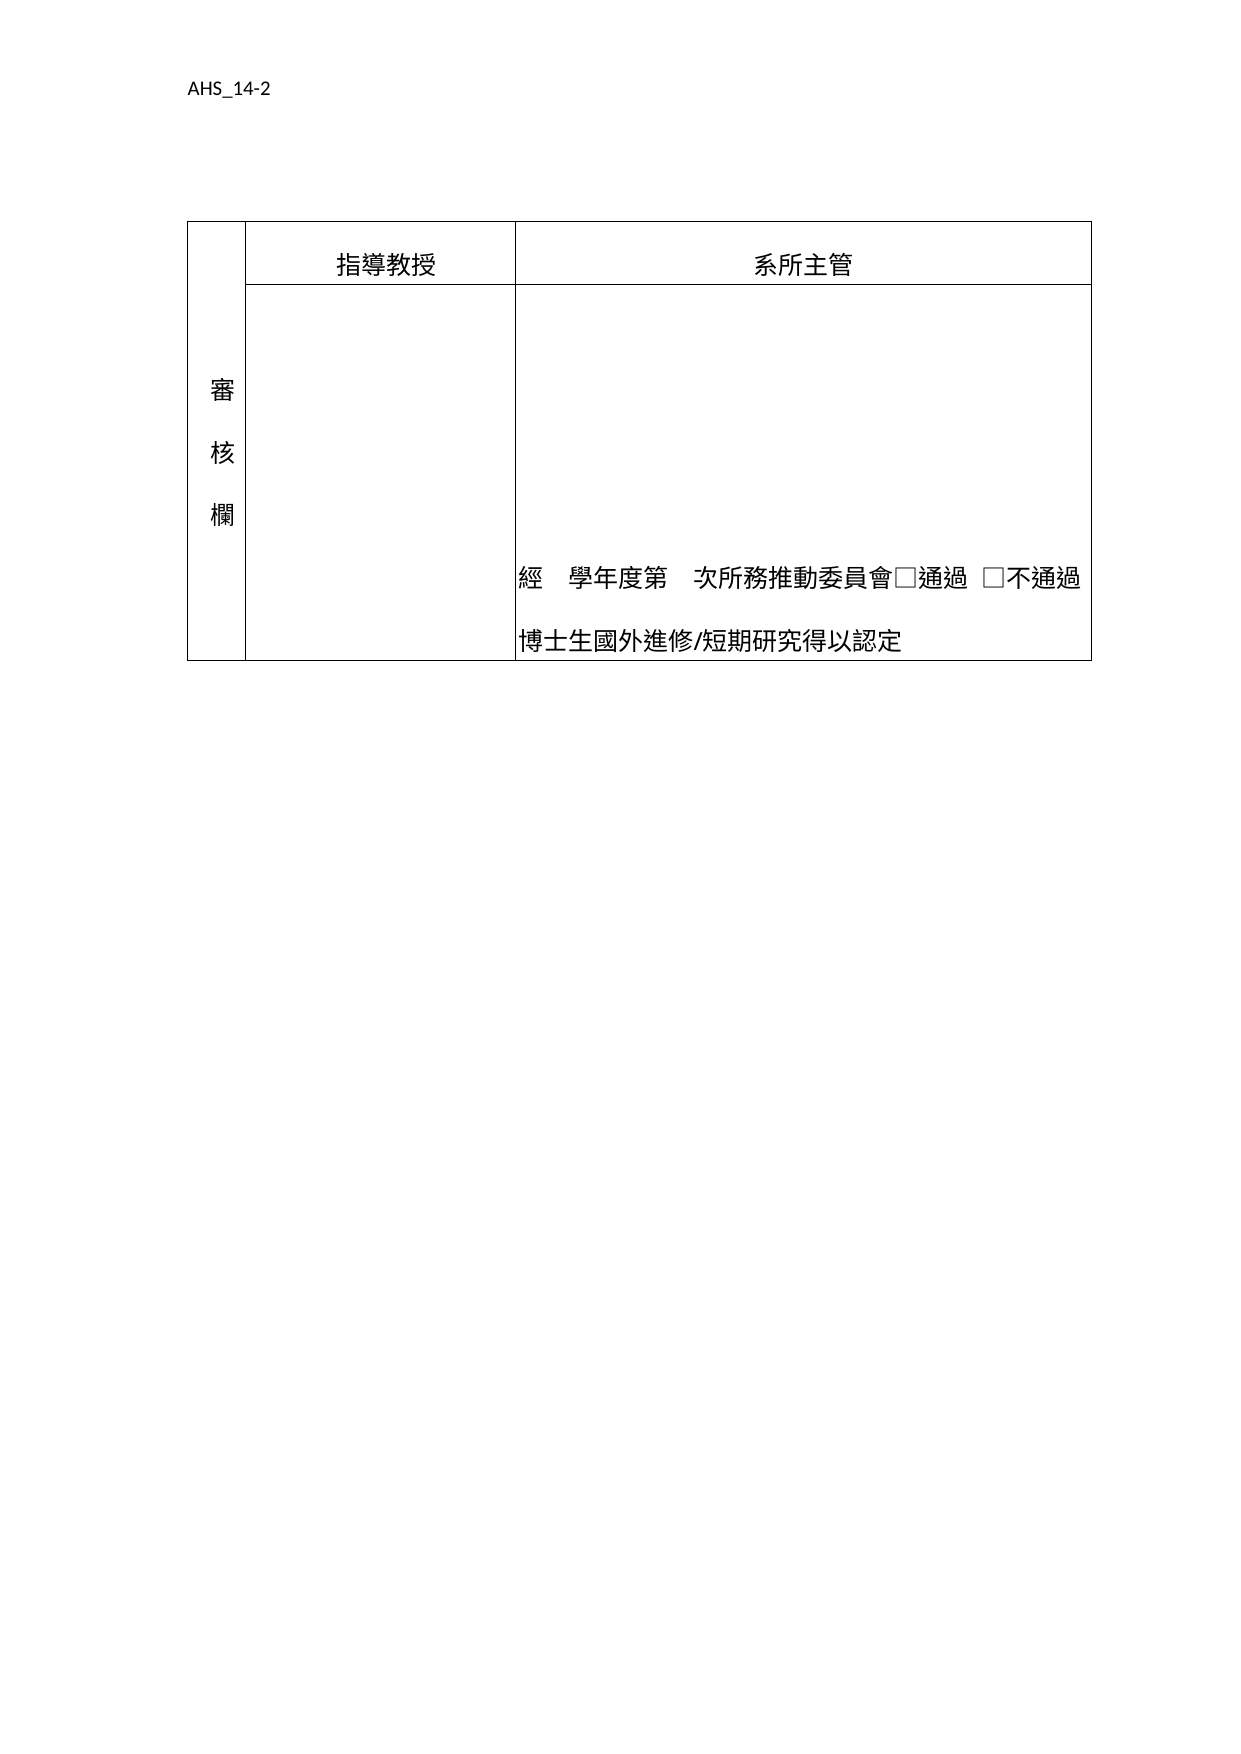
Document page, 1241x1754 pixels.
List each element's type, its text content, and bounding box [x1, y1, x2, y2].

table_cell [246, 285, 515, 660]
table_header 審核欄 [188, 222, 245, 660]
table_cell 經 學年度第 次所務推動委員會□通過 □不通過博士生國外進修/短期研究得以認定 [516, 285, 1091, 660]
table_header 指導教授 [246, 222, 515, 284]
table_header 系所主管 [516, 222, 1091, 284]
